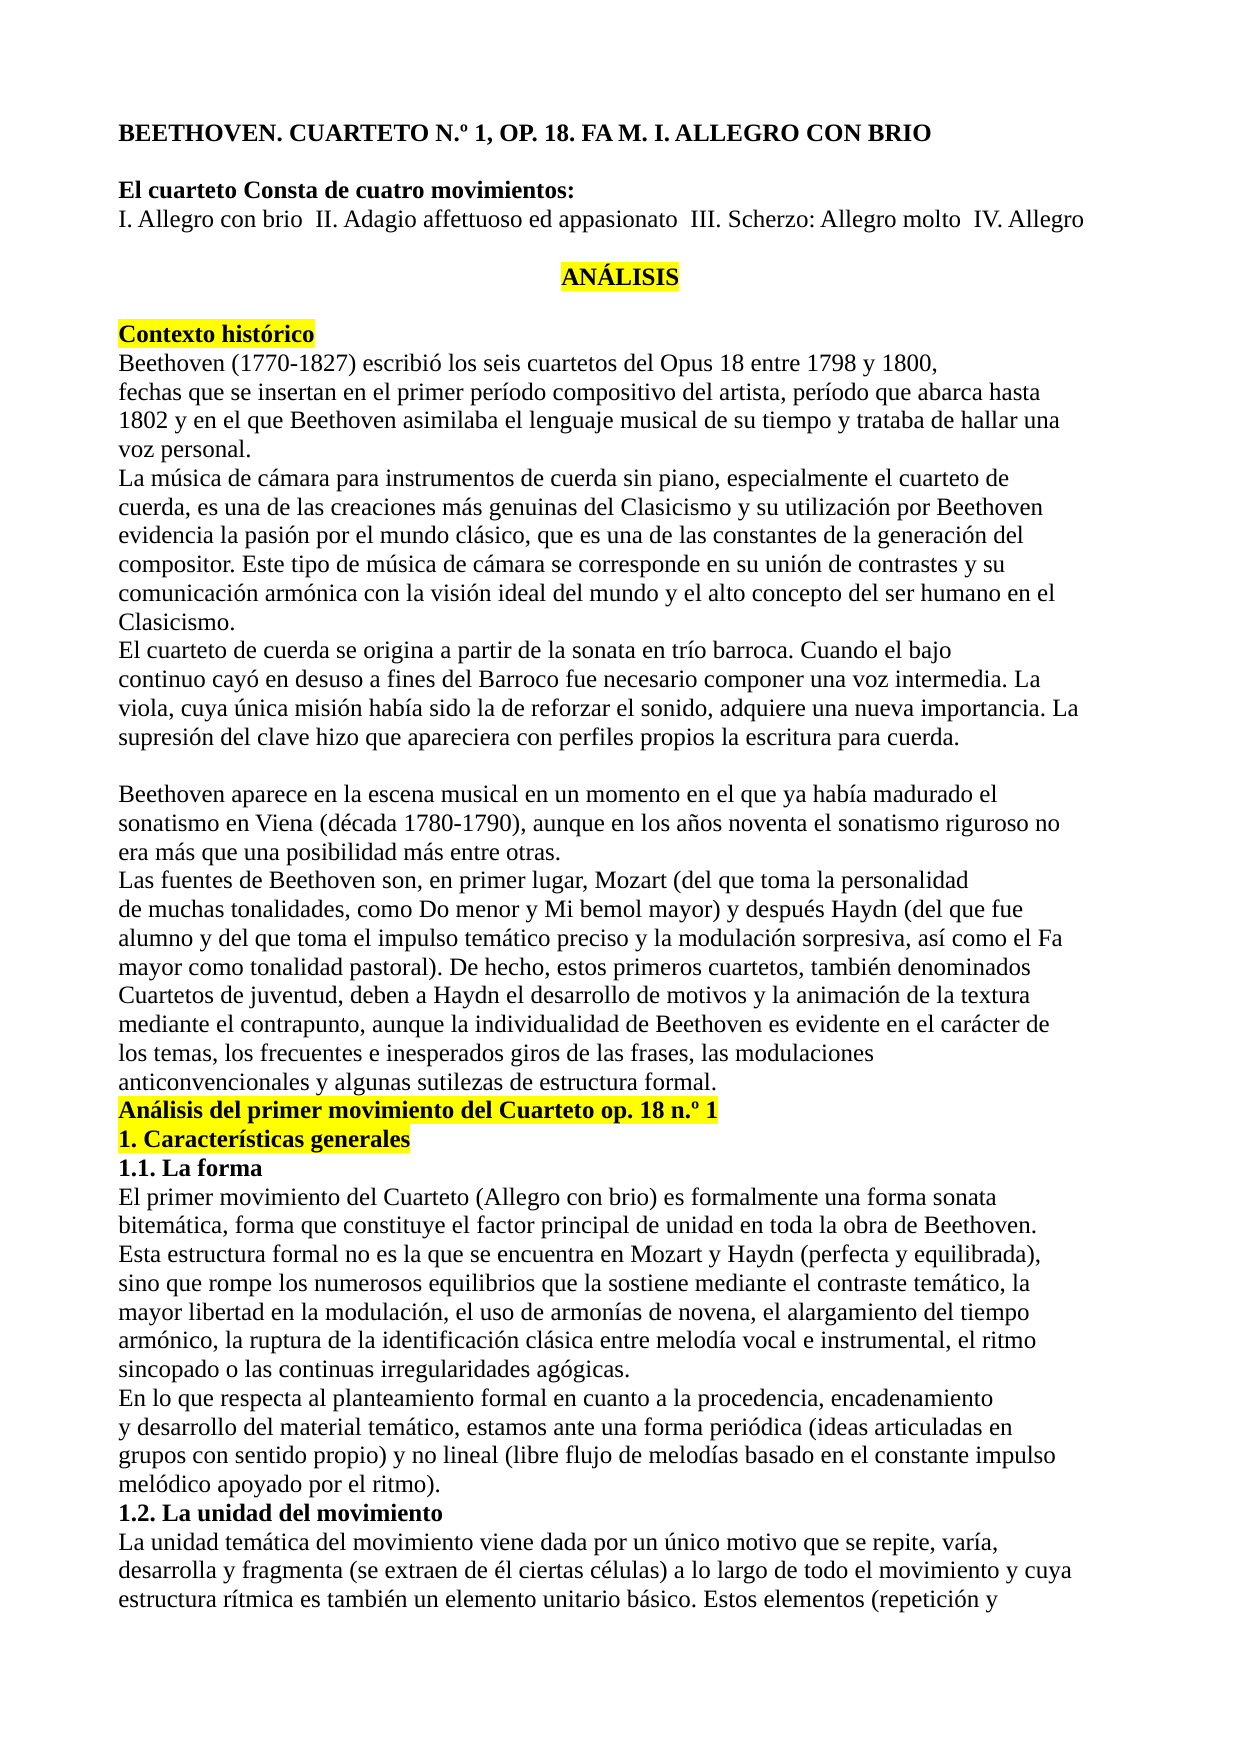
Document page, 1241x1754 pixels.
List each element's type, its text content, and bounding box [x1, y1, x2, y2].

text de muchas tonalidades, como Do menor y Mi bemol mayor) y después Haydn (del que fue [118, 894, 1122, 923]
text fechas que se insertan en el primer período compositivo del artista, período que abarca hasta [118, 377, 1122, 406]
text Clasicismo. [118, 607, 1122, 636]
text cuerda, es una de las creaciones más genuinas del Clasicismo y su utilización por Beethoven [118, 492, 1122, 521]
text En lo que respecta al planteamiento formal en cuanto a la procedencia, encadenamiento [118, 1383, 1122, 1412]
text mediante el contrapunto, aunque la individualidad de Beethoven es evidente en el carácter de [118, 1009, 1122, 1038]
text los temas, los frecuentes e inesperados giros de las frases, las modulaciones [118, 1038, 1122, 1067]
text mayor como tonalidad pastoral). De hecho, estos primeros cuartetos, también denominados [118, 952, 1122, 981]
text y desarrollo del material temático, estamos ante una forma periódica (ideas articuladas en [118, 1412, 1122, 1441]
text era más que una posibilidad más entre otras. [118, 837, 1122, 866]
text desarrolla y fragmenta (se extraen de él ciertas células) a lo largo de todo el movimiento y cuya [118, 1556, 1122, 1584]
text La música de cámara para instrumentos de cuerda sin piano, especialmente el cuarteto de [118, 463, 1122, 492]
text supresión del clave hizo que apareciera con perfiles propios la escritura para cuerda. [118, 722, 1122, 751]
text Las fuentes de Beethoven son, en primer lugar, Mozart (del que toma la personalidad [118, 866, 1122, 894]
text Esta estructura formal no es la que se encuentra en Mozart y Haydn (perfecta y equilibrada), [118, 1239, 1122, 1268]
text 1. Características generales [118, 1124, 1122, 1153]
text continuo cayó en desuso a fines del Barroco fue necesario componer una voz intermedia. La [118, 664, 1122, 693]
text sonatismo en Viena (década 1780-1790), aunque en los años noventa el sonatismo riguroso no [118, 808, 1122, 837]
text El primer movimiento del Cuarteto (Allegro con brio) es formalmente una forma sonata [118, 1182, 1122, 1211]
text 1.1. La forma [118, 1153, 1122, 1182]
text Contexto histórico [118, 319, 1122, 348]
text anticonvencionales y algunas sutilezas de estructura formal. [118, 1067, 1122, 1096]
text Cuartetos de juventud, deben a Haydn el desarrollo de motivos y la animación de la textura [118, 981, 1122, 1009]
text bitemática, forma que constituye el factor principal de unidad en toda la obra de Beethoven. [118, 1211, 1122, 1239]
text ANÁLISIS [118, 262, 1122, 291]
text mayor libertad en la modulación, el uso de armonías de novena, el alargamiento del tiempo [118, 1297, 1122, 1326]
text BEETHOVEN. CUARTETO N.º 1, OP. 18. FA M. I. ALLEGRO CON BRIO [118, 118, 1122, 147]
text sino que rompe los numerosos equilibrios que la sostiene mediante el contraste temático, la [118, 1268, 1122, 1297]
text 1.2. La unidad del movimiento [118, 1498, 1122, 1527]
text comunicación armónica con la visión ideal del mundo y el alto concepto del ser humano en el [118, 578, 1122, 607]
text El cuarteto de cuerda se origina a partir de la sonata en trío barroca. Cuando el bajo [118, 636, 1122, 664]
text Análisis del primer movimiento del Cuarteto op. 18 n.º 1 [118, 1096, 1122, 1124]
text 1802 y en el que Beethoven asimilaba el lenguaje musical de su tiempo y trataba de hallar una [118, 406, 1122, 434]
text evidencia la pasión por el mundo clásico, que es una de las constantes de la generación del [118, 521, 1122, 549]
text compositor. Este tipo de música de cámara se corresponde en su unión de contrastes y su [118, 549, 1122, 578]
text viola, cuya única misión había sido la de reforzar el sonido, adquiere una nueva importancia. La [118, 693, 1122, 722]
text La unidad temática del movimiento viene dada por un único motivo que se repite, varía, [118, 1527, 1122, 1556]
text melódico apoyado por el ritmo). [118, 1469, 1122, 1498]
text alumno y del que toma el impulso temático preciso y la modulación sorpresiva, así como el Fa [118, 923, 1122, 952]
text armónico, la ruptura de la identificación clásica entre melodía vocal e instrumental, el ritmo [118, 1326, 1122, 1354]
text Beethoven (1770-1827) escribió los seis cuartetos del Opus 18 entre 1798 y 1800, [118, 348, 1122, 377]
text voz personal. [118, 434, 1122, 463]
text sincopado o las continuas irregularidades agógicas. [118, 1354, 1122, 1383]
text Beethoven aparece en la escena musical en un momento en el que ya había madurado el [118, 779, 1122, 808]
text estructura rítmica es también un elemento unitario básico. Estos elementos (repetición y [118, 1584, 1122, 1613]
text I. Allegro con brio II. Adagio affettuoso ed appasionato III. Scherzo: Allegro molto IV. Allegro [118, 204, 1122, 233]
text grupos con sentido propio) y no lineal (libre flujo de melodías basado en el constante impulso [118, 1441, 1122, 1469]
text El cuarteto Consta de cuatro movimientos: [118, 176, 1122, 204]
